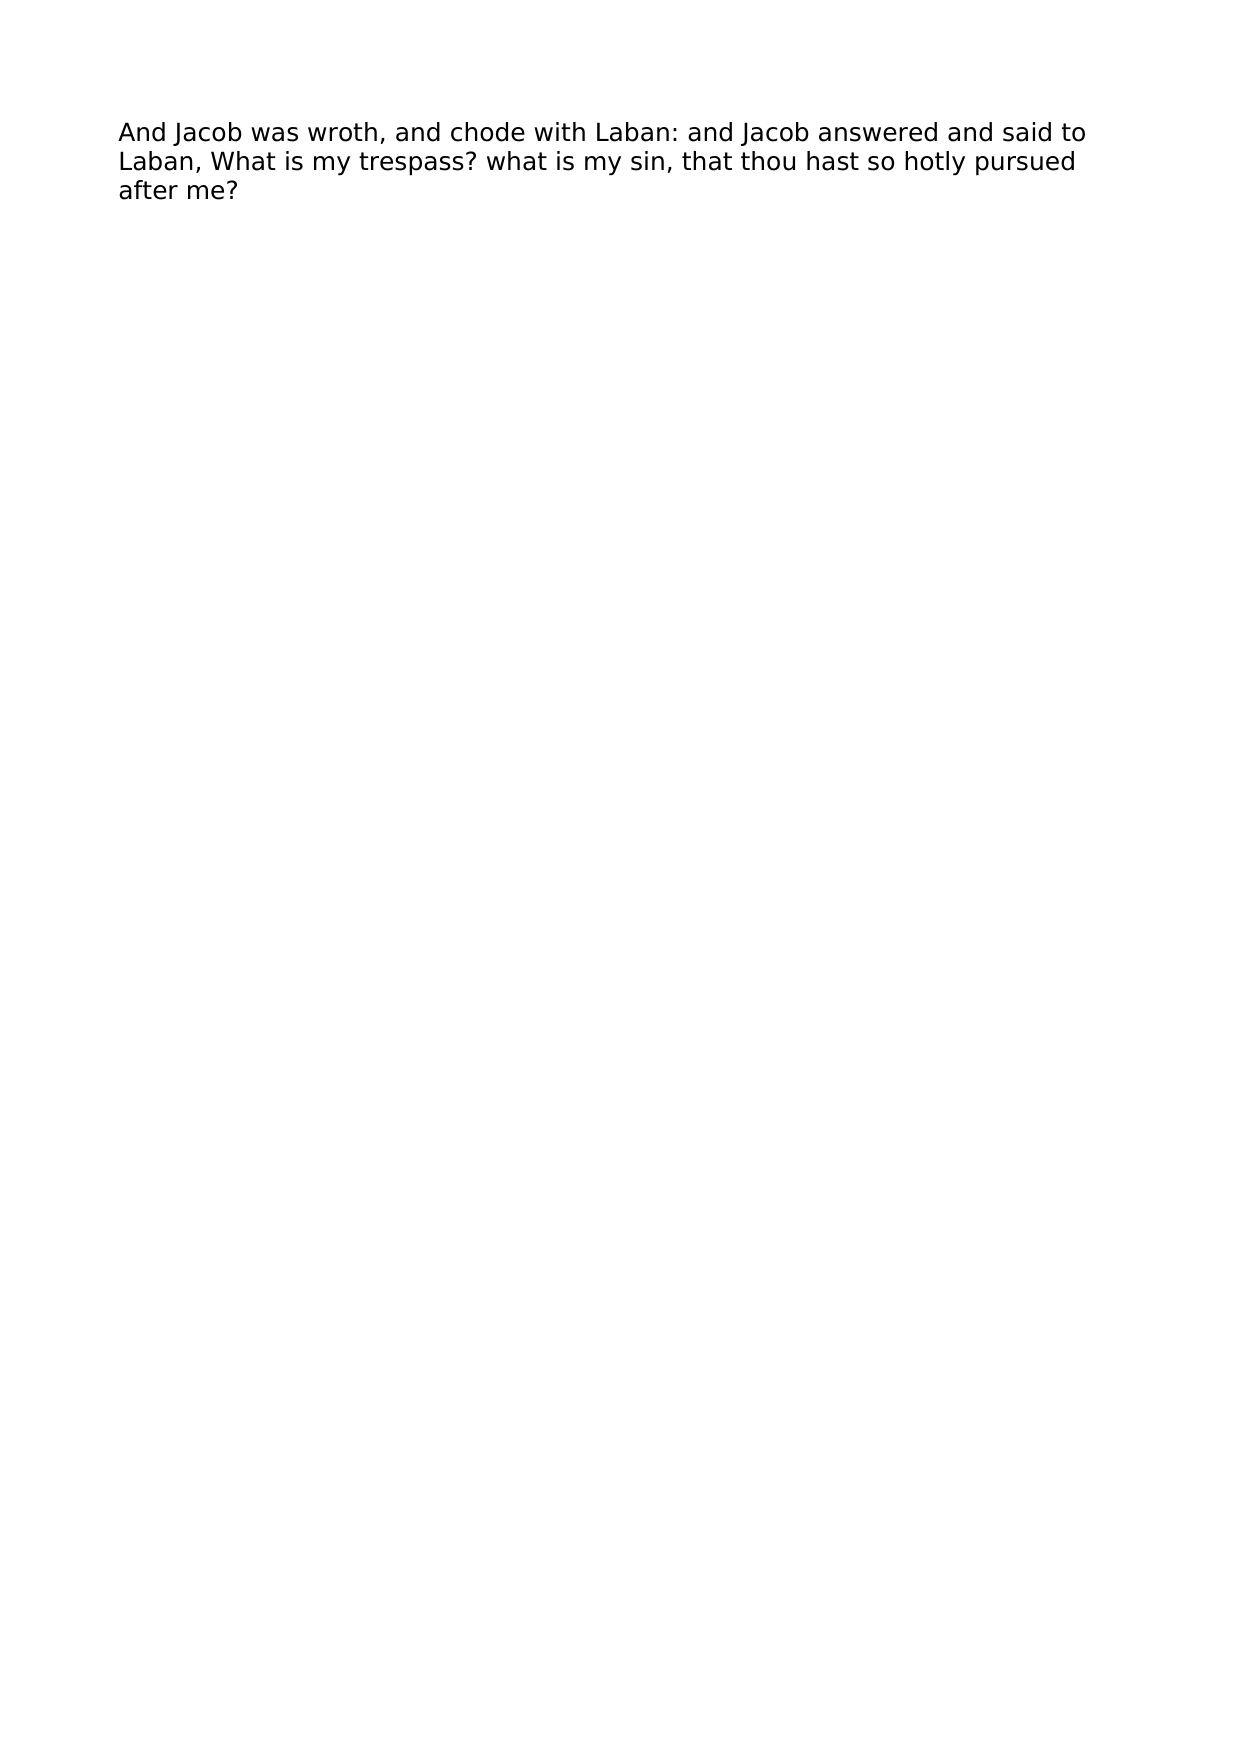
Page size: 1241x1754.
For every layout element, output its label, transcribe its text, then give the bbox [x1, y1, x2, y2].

text And Jacob was wroth, and chode with Laban: and Jacob answered and said to Laban, What is my trespass? what is my sin, that thou hast so hotly pursued after me? [118, 118, 1122, 206]
